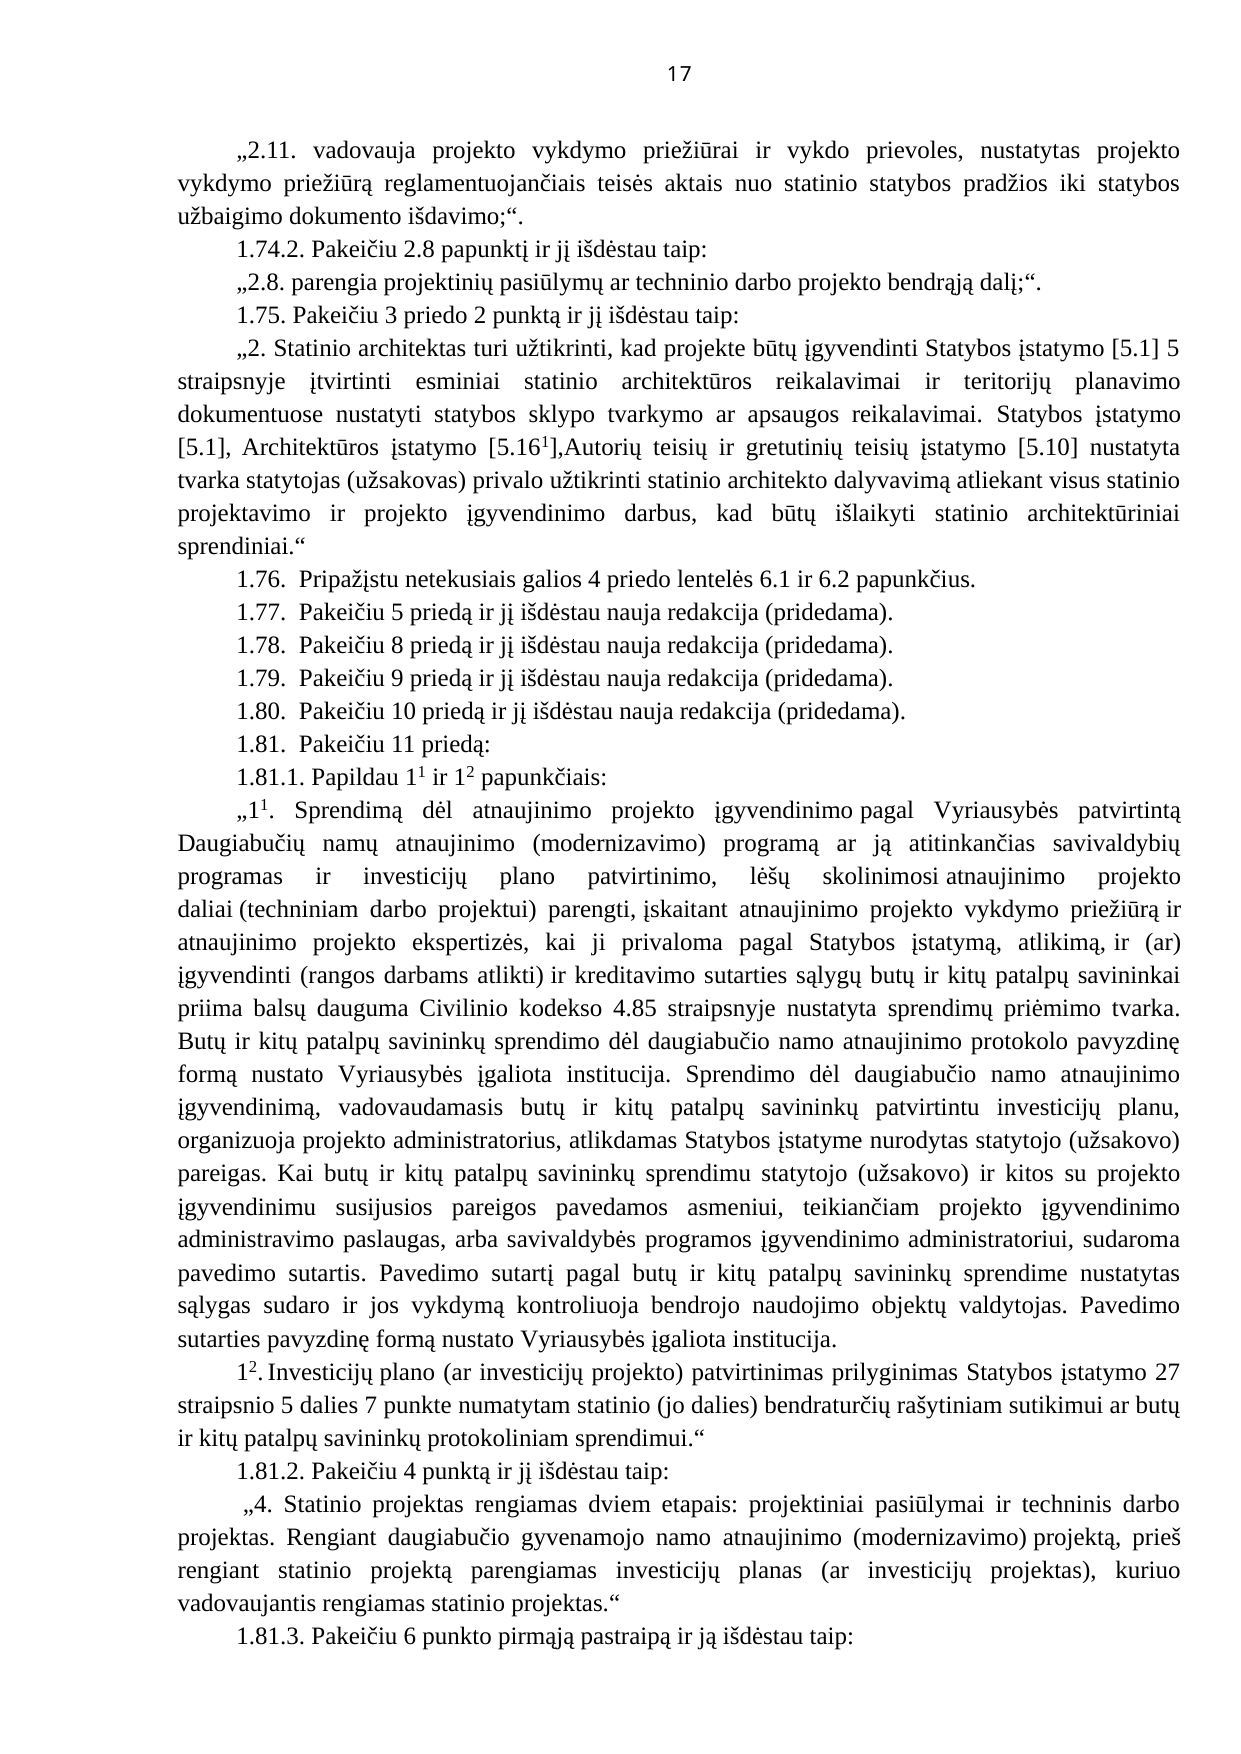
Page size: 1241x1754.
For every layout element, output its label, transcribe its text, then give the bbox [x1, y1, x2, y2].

text 1.81. Pakeičiu 11 priedą: [177, 729, 1181, 758]
text 1.78. Pakeičiu 8 priedą ir jį išdėstau nauja redakcija (pridedama). [177, 630, 1181, 659]
text „2.11. vadovauja projekto vykdymo priežiūrai ir vykdo prievoles, nustatytas projekto vykdymo priežiūrą reglamentuojančiais teisės aktais nuo statinio statybos pradžios iki statybos užbaigimo dokumento išdavimo;“. [177, 135, 1181, 230]
text „4. Statinio projektas rengiamas dviem etapais: projektiniai pasiūlymai ir techninis darbo projektas. Rengiant daugiabučio gyvenamojo namo atnaujinimo (modernizavimo) projektą, prieš rengiant statinio projektą parengiamas investicijų planas (ar investicijų projektas), kuriuo vadovaujantis rengiamas statinio projektas.“ [177, 1489, 1181, 1617]
text 1.81.1. Papildau 11 ir 12 papunkčiais: [177, 762, 1181, 791]
text „11. Sprendimą dėl atnaujinimo projekto įgyvendinimo pagal Vyriausybės patvirtintą Daugiabučių namų atnaujinimo (modernizavimo) programą ar ją atitinkančias savivaldybių programas ir investicijų plano patvirtinimo, lėšų skolinimosi atnaujinimo projekto daliai (techniniam darbo projektui) parengti, įskaitant atnaujinimo projekto vykdymo priežiūrą ir atnaujinimo projekto ekspertizės, kai ji privaloma pagal Statybos įstatymą, atlikimą, ir (ar) įgyvendinti (rangos darbams atlikti) ir kreditavimo sutarties sąlygų butų ir kitų patalpų savininkai priima balsų dauguma Civilinio kodekso 4.85 straipsnyje nustatyta sprendimų priėmimo tvarka. Butų ir kitų patalpų savininkų sprendimo dėl daugiabučio namo atnaujinimo protokolo pavyzdinę formą nustato Vyriausybės įgaliota institucija. Sprendimo dėl daugiabučio namo atnaujinimo įgyvendinimą, vadovaudamasis butų ir kitų patalpų savininkų patvirtintu investicijų planu, organizuoja projekto administratorius, atlikdamas Statybos įstatyme nurodytas statytojo (užsakovo) pareigas. Kai butų ir kitų patalpų savininkų sprendimu statytojo (užsakovo) ir kitos su projekto įgyvendinimu susijusios pareigos pavedamos asmeniui, teikiančiam projekto įgyvendinimo administravimo paslaugas, arba savivaldybės programos įgyvendinimo administratoriui, sudaroma pavedimo sutartis. Pavedimo sutartį pagal butų ir kitų patalpų savininkų sprendime nustatytas sąlygas sudaro ir jos vykdymą kontroliuoja bendrojo naudojimo objektų valdytojas. Pavedimo sutarties pavyzdinę formą nustato Vyriausybės įgaliota institucija. [177, 795, 1181, 1352]
text 1.79. Pakeičiu 9 priedą ir jį išdėstau nauja redakcija (pridedama). [177, 663, 1181, 692]
text 1.74.2. Pakeičiu 2.8 papunktį ir jį išdėstau taip: [177, 234, 1181, 263]
text 1.81.2. Pakeičiu 4 punktą ir jį išdėstau taip: [177, 1456, 1181, 1484]
text „2.8. parengia projektinių pasiūlymų ar techninio darbo projekto bendrąją dalį;“. [177, 267, 1181, 296]
text „2. Statinio architektas turi užtikrinti, kad projekte būtų įgyvendinti Statybos įstatymo [5.1] 5 straipsnyje įtvirtinti esminiai statinio architektūros reikalavimai ir teritorijų planavimo dokumentuose nustatyti statybos sklypo tvarkymo ar apsaugos reikalavimai. Statybos įstatymo [5.1], Architektūros įstatymo [5.161],Autorių teisių ir gretutinių teisių įstatymo [5.10] nustatyta tvarka statytojas (užsakovas) privalo užtikrinti statinio architekto dalyvavimą atliekant visus statinio projektavimo ir projekto įgyvendinimo darbus, kad būtų išlaikyti statinio architektūriniai sprendiniai.“ [177, 333, 1181, 560]
text 1.75. Pakeičiu 3 priedo 2 punktą ir jį išdėstau taip: [236, 300, 1181, 329]
text 1.81.3. Pakeičiu 6 punkto pirmąją pastraipą ir ją išdėstau taip: [177, 1621, 1181, 1649]
text 1.80. Pakeičiu 10 priedą ir jį išdėstau nauja redakcija (pridedama). [177, 696, 1181, 725]
text 1.77. Pakeičiu 5 priedą ir jį išdėstau nauja redakcija (pridedama). [177, 597, 1181, 626]
text 12. Investicijų plano (ar investicijų projekto) patvirtinimas prilyginimas Statybos įstatymo 27 straipsnio 5 dalies 7 punkte numatytam statinio (jo dalies) bendraturčių rašytiniam sutikimui ar butų ir kitų patalpų savininkų protokoliniam sprendimui.“ [177, 1357, 1181, 1451]
text 1.76. Pripažįstu netekusiais galios 4 priedo lentelės 6.1 ir 6.2 papunkčius. [177, 564, 1181, 593]
